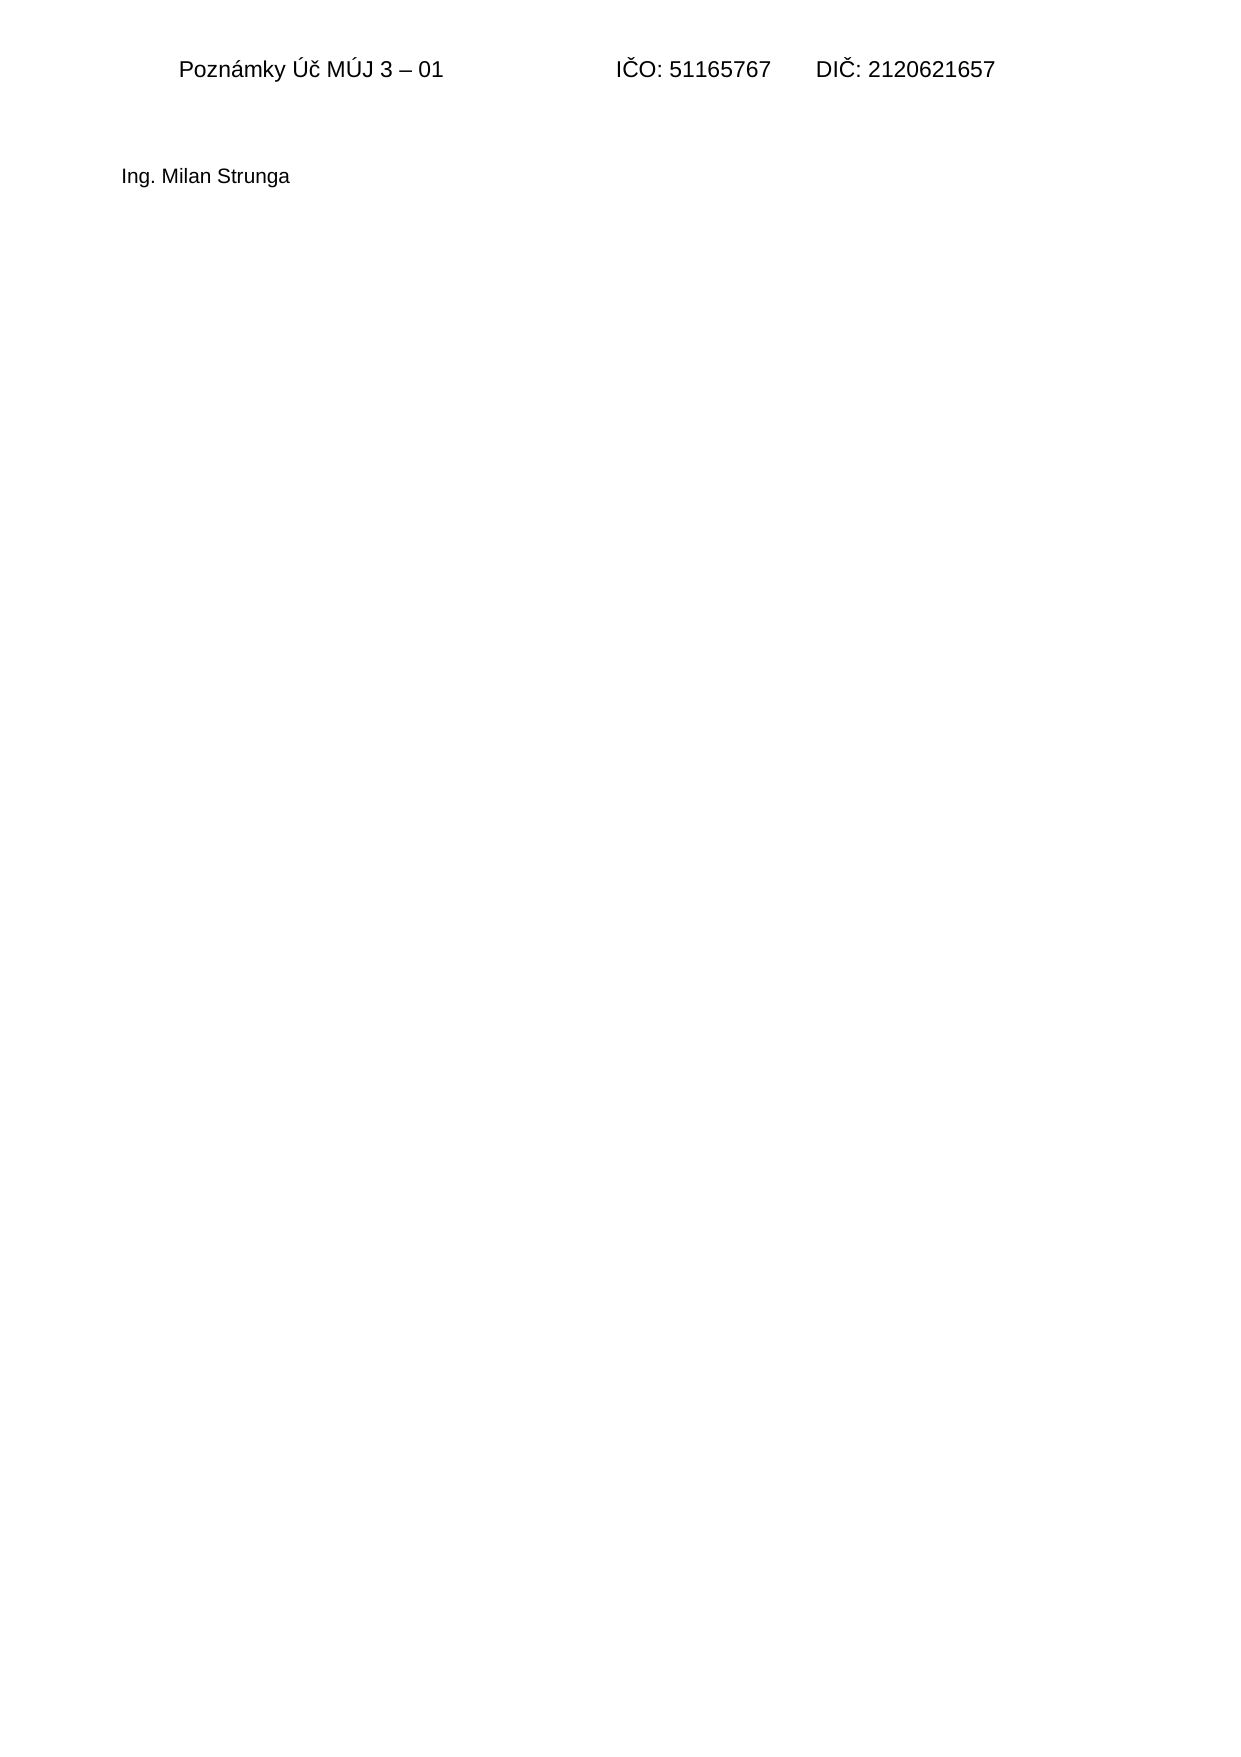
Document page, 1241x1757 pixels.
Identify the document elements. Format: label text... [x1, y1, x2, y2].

text Ing. Milan Strunga [121, 163, 1093, 187]
